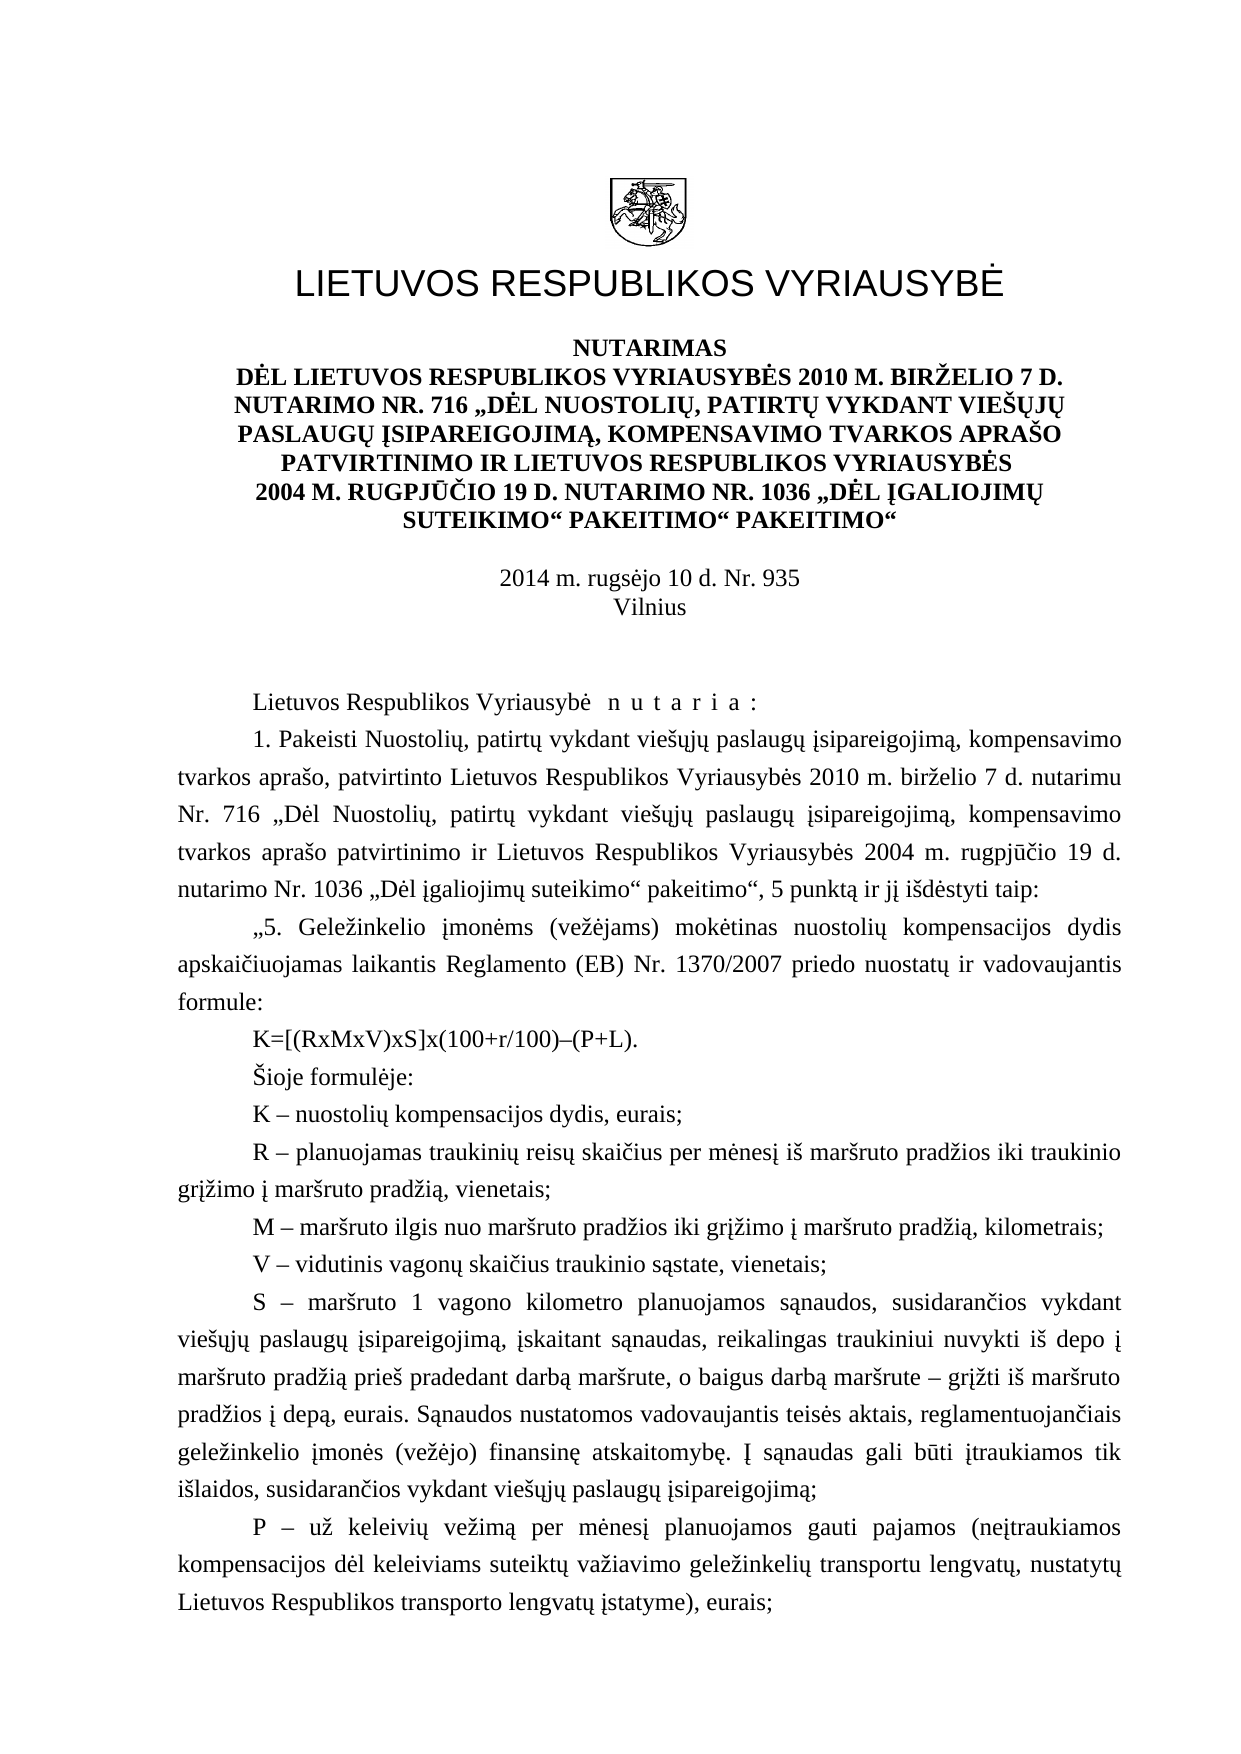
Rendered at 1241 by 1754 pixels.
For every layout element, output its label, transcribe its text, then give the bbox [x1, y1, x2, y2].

text nutarimas [177, 333, 1122, 362]
text 2014 m. rugsėjo 10 d. Nr. 935 Vilnius [177, 563, 1122, 620]
text V – vidutinis vagonų skaičius traukinio sąstate, vienetais; [177, 1240, 1122, 1278]
text P – už keleivių vežimą per mėnesį planuojamos gauti pajamos (neįtraukiamos kompensacijos dėl keleiviams suteiktų važiavimo geležinkelių transportu lengvatų, nustatytų Lietuvos Respublikos transporto lengvatų įstatyme), eurais; [177, 1503, 1122, 1615]
text K – nuostolių kompensacijos dydis, eurais; [177, 1090, 1122, 1128]
text Dėl LIETUVOS RESPUBLIKOS VYRIAUSYBĖS 2010 M. BIRŽELIO 7 D. NUTARIMO NR. 716 „Dėl NUOSTOLIŲ, PATIRTŲ VYKDANT VIEŠŲJŲ PASLAUGŲ ĮSIPAREIGOJIMĄ, KOMPENSAVIMO TVARKOS APRAŠO PATVIRTINIMO IR LIETUVOS RESPUBLIKOS VYRIAUSYBĖS 2004 M. RUGPJŪČIO 19 D. NUTARIMO NR. 1036 „DĖL ĮGALIOJIMŲ SUTEIKIMO“ PAKEITIMO“ PAKEITIMO“ [177, 362, 1122, 534]
text K=[(RxMxV)xS]x(100+r/100)–(P+L). [177, 1015, 1122, 1053]
text R – planuojamas traukinių reisų skaičius per mėnesį iš maršruto pradžios iki traukinio grįžimo į maršruto pradžią, vienetais; [177, 1128, 1122, 1203]
text Lietuvos Respublikos Vyriausybė nutaria: [177, 678, 1122, 715]
text 1. Pakeisti Nuostolių, patirtų vykdant viešųjų paslaugų įsipareigojimą, kompensavimo tvarkos aprašo, patvirtinto Lietuvos Respublikos Vyriausybės 2010 m. birželio 7 d. nutarimu Nr. 716 „Dėl Nuostolių, patirtų vykdant viešųjų paslaugų įsipareigojimą, kompensavimo tvarkos aprašo patvirtinimo ir Lietuvos Respublikos Vyriausybės 2004 m. rugpjūčio 19 d. nutarimo Nr. 1036 „Dėl įgaliojimų suteikimo“ pakeitimo“, 5 punktą ir jį išdėstyti taip: [177, 715, 1122, 903]
text Šioje formulėje: [177, 1053, 1122, 1090]
text S – maršruto 1 vagono kilometro planuojamos sąnaudos, susidarančios vykdant viešųjų paslaugų įsipareigojimą, įskaitant sąnaudas, reikalingas traukiniui nuvykti iš depo į maršruto pradžią prieš pradedant darbą maršrute, o baigus darbą maršrute – grįžti iš maršruto pradžios į depą, eurais. Sąnaudos nustatomos vadovaujantis teisės aktais, reglamentuojančiais geležinkelio įmonės (vežėjo) finansinę atskaitomybę. Į sąnaudas gali būti įtraukiamos tik išlaidos, susidarančios vykdant viešųjų paslaugų įsipareigojimą; [177, 1278, 1122, 1503]
text M – maršruto ilgis nuo maršruto pradžios iki grįžimo į maršruto pradžią, kilometrais; [177, 1203, 1122, 1240]
text „5. Geležinkelio įmonėms (vežėjams) mokėtinas nuostolių kompensacijos dydis apskaičiuojamas laikantis Reglamento (EB) Nr. 1370/2007 priedo nuostatų ir vadovaujantis formule: [177, 903, 1122, 1015]
text Lietuvos Respublikos Vyriausybė [177, 261, 1122, 304]
